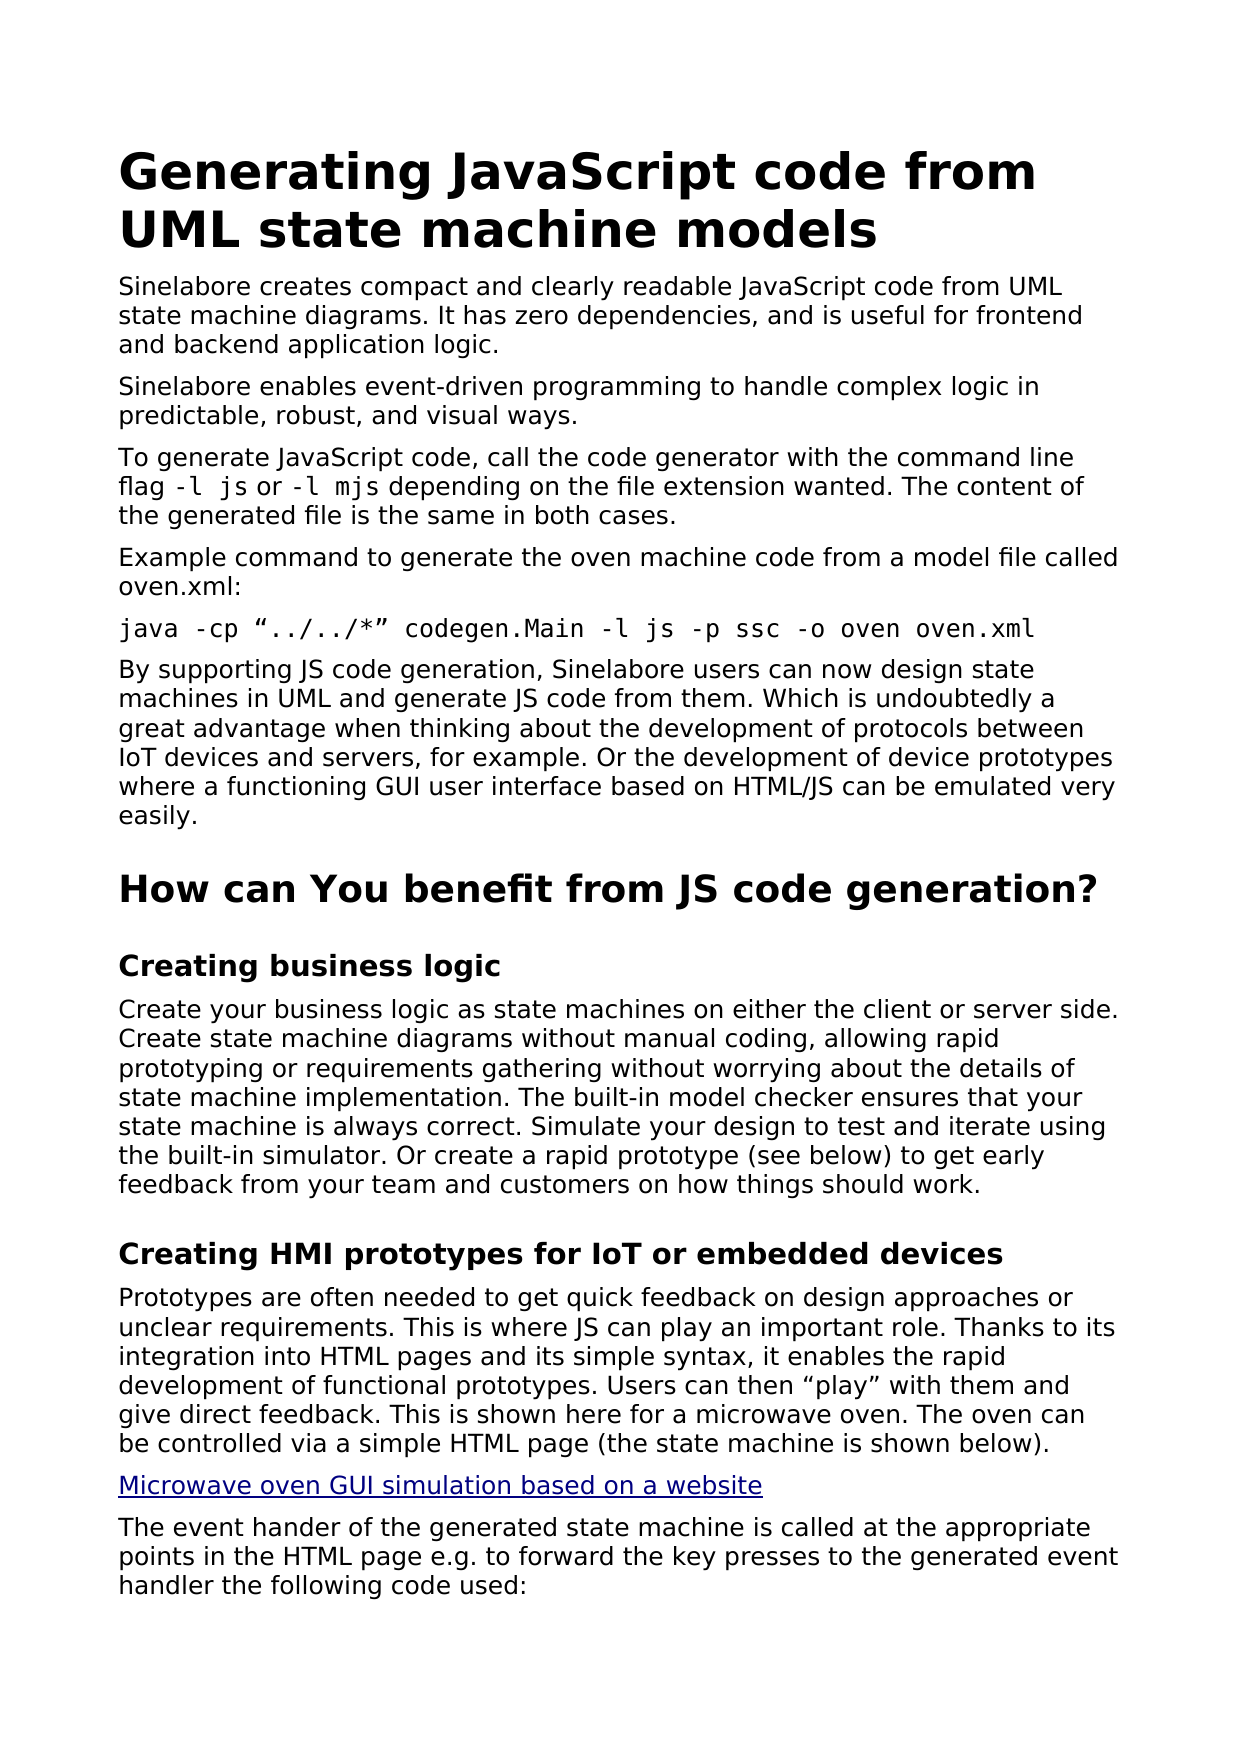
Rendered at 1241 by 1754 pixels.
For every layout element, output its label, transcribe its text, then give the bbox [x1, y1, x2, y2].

text java -cp “../../*” codegen.Main -l js -p ssc -o oven oven.xml [118, 614, 1122, 643]
text Sinelabore enables event-driven programming to handle complex logic in predictable, robust, and visual ways. [118, 372, 1122, 430]
text To generate JavaScript code, call the code generator with the command line flag -l js or -l mjs depending on the file extension wanted. The content of the generated file is the same in both cases. [118, 443, 1122, 530]
text Sinelabore creates compact and clearly readable JavaScript code from UML state machine diagrams. It has zero dependencies, and is useful for frontend and backend application logic. [118, 272, 1122, 359]
text Prototypes are often needed to get quick feedback on design approaches or unclear requirements. This is where JS can play an important role. Thanks to its integration into HTML pages and its simple syntax, it enables the rapid development of functional prototypes. Users can then “play” with them and give direct feedback. This is shown here for a microwave oven. The oven can be controlled via a simple HTML page (the state machine is shown below). [118, 1284, 1122, 1459]
text Create your business logic as state machines on either the client or server side. Create state machine diagrams without manual coding, allowing rapid prototyping or requirements gathering without worrying about the details of state machine implementation. The built-in model checker ensures that your state machine is always correct. Simulate your design to test and iterate using the built-in simulator. Or create a rapid prototype (see below) to get early feedback from your team and customers on how things should work. [118, 996, 1122, 1200]
subtitle Creating business logic [118, 949, 1122, 983]
subtitle Creating HMI prototypes for IoT or embedded devices [118, 1237, 1122, 1271]
text Example command to generate the oven machine code from a model file called oven.xml: [118, 543, 1122, 601]
text The event hander of the generated state machine is called at the appropriate points in the HTML page e.g. to forward the key presses to the generated event handler the following code used: [118, 1513, 1122, 1600]
text By supporting JS code generation, Sinelabore users can now design state machines in UML and generate JS code from them. Which is undoubtedly a great advantage when thinking about the development of protocols between IoT devices and servers, for example. Or the development of device prototypes where a functioning GUI user interface based on HTML/JS can be emulated very easily. [118, 655, 1122, 830]
subtitle Generating JavaScript code from UML state machine models [118, 143, 1122, 259]
subtitle How can You benefit from JS code generation? [118, 868, 1122, 912]
text Microwave oven GUI simulation based on a website [118, 1471, 1122, 1500]
